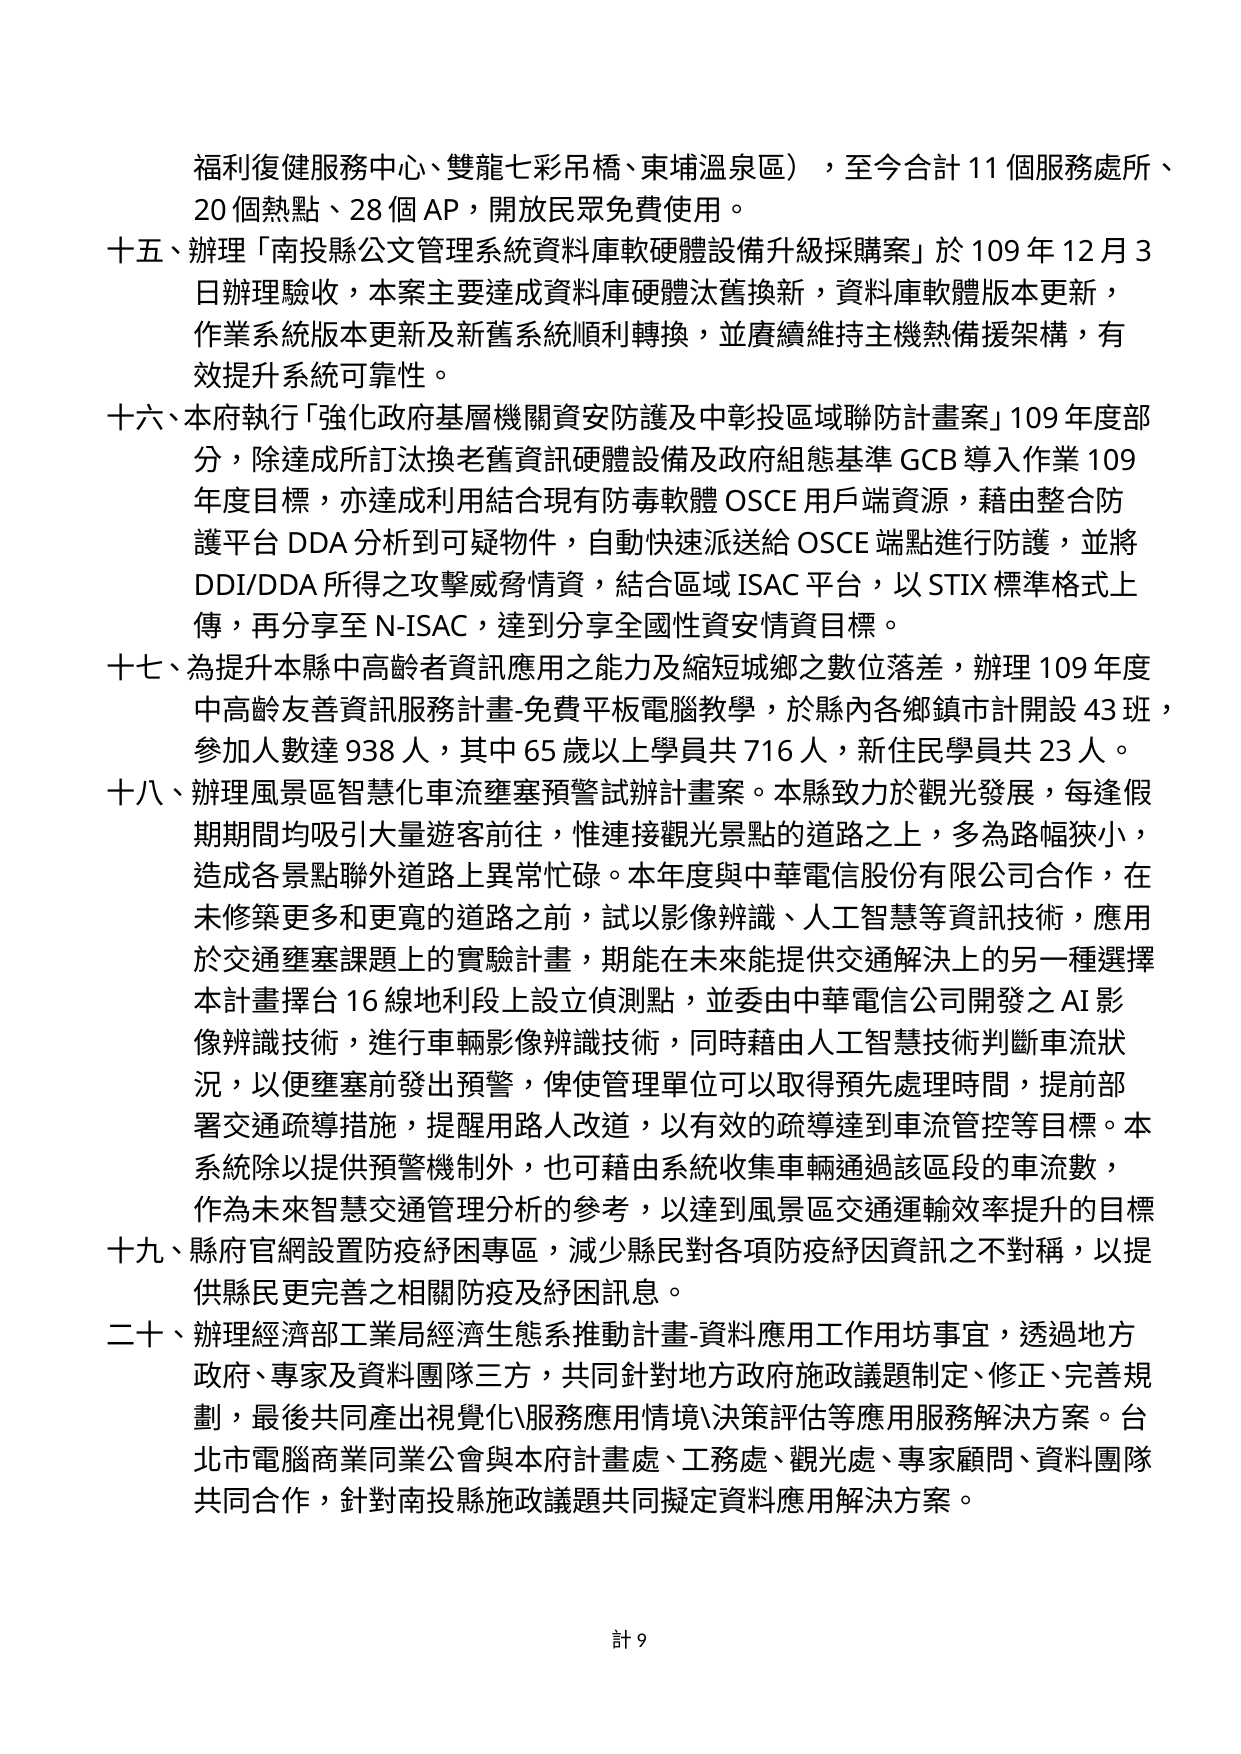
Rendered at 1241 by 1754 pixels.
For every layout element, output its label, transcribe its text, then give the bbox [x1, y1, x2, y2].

text 十七、為提升本縣中高齡者資訊應用之能力及縮短城鄉之數位落差，辦理109年度中高齡友善資訊服務計畫-免費平板電腦教學，於縣內各鄉鎮市計開設43班，參加人數達938人，其中65歲以上學員共716人，新住民學員共23人。 [106, 645, 1152, 770]
text 十六、本府執行「強化政府基層機關資安防護及中彰投區域聯防計畫案」109年度部分，除達成所訂汰換老舊資訊硬體設備及政府組態基準GCB導入作業109年度目標，亦達成利用結合現有防毒軟體OSCE用戶端資源，藉由整合防護平台DDA分析到可疑物件，自動快速派送給OSCE端點進行防護，並將DDI/DDA所得之攻擊威脅情資，結合區域ISAC平台，以STIX標準格式上傳，再分享至N-ISAC，達到分享全國性資安情資目標。 [106, 395, 1152, 645]
text 十八、辦理風景區智慧化車流壅塞預警試辦計畫案。本縣致力於觀光發展，每逢假期期間均吸引大量遊客前往，惟連接觀光景點的道路之上，多為路幅狹小，造成各景點聯外道路上異常忙碌。本年度與中華電信股份有限公司合作，在未修築更多和更寬的道路之前，試以影像辨識、人工智慧等資訊技術，應用於交通壅塞課題上的實驗計畫，期能在未來能提供交通解決上的另一種選擇。本計畫擇台16線地利段上設立偵測點，並委由中華電信公司開發之AI影像辨識技術，進行車輛影像辨識技術，同時藉由人工智慧技術判斷車流狀況，以便壅塞前發出預警，俾使管理單位可以取得預先處理時間，提前部署交通疏導措施，提醒用路人改道，以有效的疏導達到車流管控等目標。本系統除以提供預警機制外，也可藉由系統收集車輛通過該區段的車流數，作為未來智慧交通管理分析的參考，以達到風景區交通運輸效率提升的目標。 [106, 770, 1152, 1228]
text 十四、考量免費Wi-Fi之依賴性以外國遊客為主，國內民眾則上網方式選擇性多，爰本府規劃擴展以觀光景點為主之免費Wi-Fi熱點，107年開始增建，至109年延續前2年之熱點，再增設4處所（台灣地理中心碑、埔里身心障礙福利復健服務中心、雙龍七彩吊橋、東埔溫泉區），至今合計11個服務處所、20個熱點、28個AP，開放民眾免費使用。 [106, 145, 1152, 228]
text 十九、縣府官網設置防疫紓困專區，減少縣民對各項防疫紓因資訊之不對稱，以提供縣民更完善之相關防疫及紓困訊息。 [106, 1228, 1152, 1312]
text 二十、辦理經濟部工業局經濟生態系推動計畫-資料應用工作用坊事宜，透過地方政府、專家及資料團隊三方，共同針對地方政府施政議題制定、修正、完善規劃，最後共同產出視覺化\服務應用情境\決策評估等應用服務解決方案。台北市電腦商業同業公會與本府計畫處、工務處、觀光處、專家顧問、資料團隊共同合作，針對南投縣施政議題共同擬定資料應用解決方案。 [106, 1312, 1152, 1520]
text 十五、辦理「南投縣公文管理系統資料庫軟硬體設備升級採購案」於109年12月3日辦理驗收，本案主要達成資料庫硬體汰舊換新，資料庫軟體版本更新，作業系統版本更新及新舊系統順利轉換，並賡續維持主機熱備援架構，有效提升系統可靠性。 [106, 228, 1152, 395]
